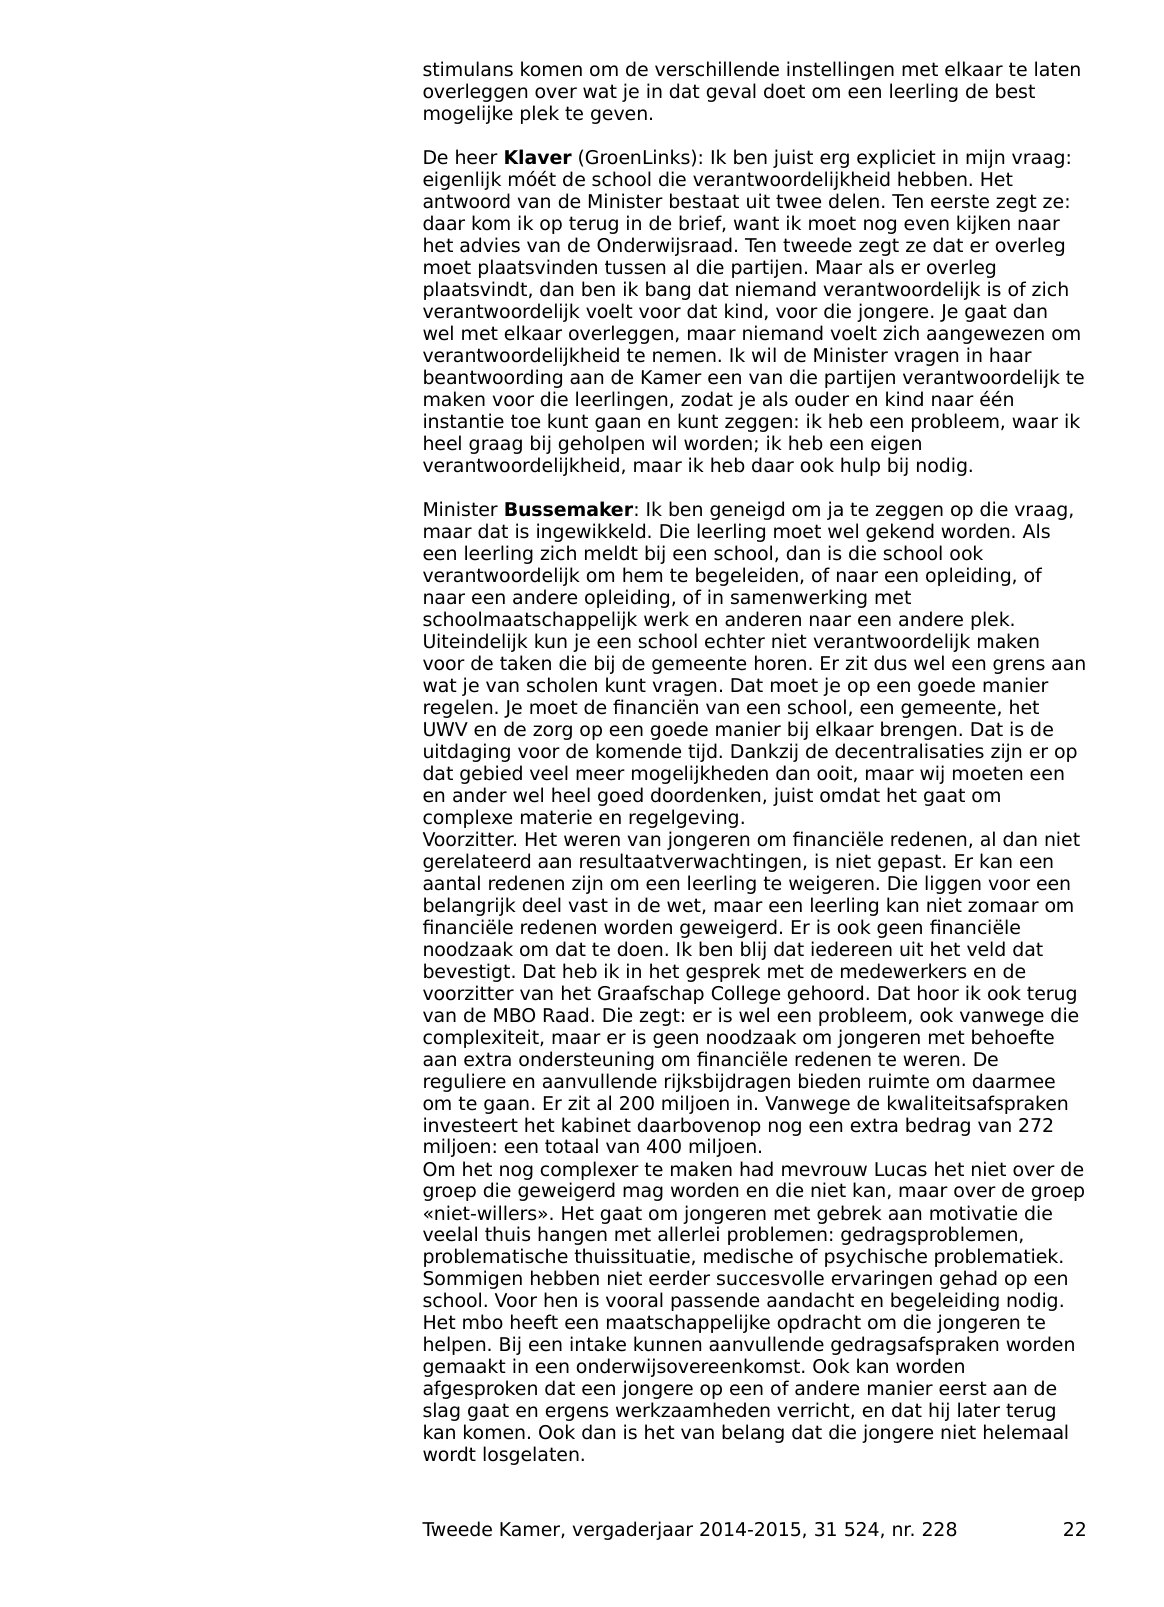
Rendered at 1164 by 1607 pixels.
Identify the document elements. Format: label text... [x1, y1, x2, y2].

text Minister Bussemaker: Ik ben geneigd om ja te zeggen op die vraag, maar dat is ingewikkeld. Die leerling moet wel gekend worden. Als een leerling zich meldt bij een school, dan is die school ook verantwoordelijk om hem te begeleiden, of naar een opleiding, of naar een andere opleiding, of in samenwerking met schoolmaatschappelijk werk en anderen naar een andere plek. Uiteindelijk kun je een school echter niet verantwoordelijk maken voor de taken die bij de gemeente horen. Er zit dus wel een grens aan wat je van scholen kunt vragen. Dat moet je op een goede manier regelen. Je moet de financiën van een school, een gemeente, het UWV en de zorg op een goede manier bij elkaar brengen. Dat is de uitdaging voor de komende tijd. Dankzij de decentralisaties zijn er op dat gebied veel meer mogelijkheden dan ooit, maar wij moeten een en ander wel heel goed doordenken, juist omdat het gaat om complexe materie en regelgeving. [422, 499, 1087, 829]
text Om het nog complexer te maken had mevrouw Lucas het niet over de groep die geweigerd mag worden en die niet kan, maar over de groep «niet-willers». Het gaat om jongeren met gebrek aan motivatie die veelal thuis hangen met allerlei problemen: gedragsproblemen, problematische thuissituatie, medische of psychische problematiek. Sommigen hebben niet eerder succesvolle ervaringen gehad op een school. Voor hen is vooral passende aandacht en begeleiding nodig. Het mbo heeft een maatschappelijke opdracht om die jongeren te helpen. Bij een intake kunnen aanvullende gedragsafspraken worden gemaakt in een onderwijsovereenkomst. Ook kan worden afgesproken dat een jongere op een of andere manier eerst aan de slag gaat en ergens werkzaamheden verricht, en dat hij later terug kan komen. Ook dan is het van belang dat die jongere niet helemaal wordt losgelaten. [422, 1158, 1087, 1466]
text stimulans komen om de verschillende instellingen met elkaar te laten overleggen over wat je in dat geval doet om een leerling de best mogelijke plek te geven. [422, 59, 1087, 125]
text Voorzitter. Het weren van jongeren om financiële redenen, al dan niet gerelateerd aan resultaatverwachtingen, is niet gepast. Er kan een aantal redenen zijn om een leerling te weigeren. Die liggen voor een belangrijk deel vast in de wet, maar een leerling kan niet zomaar om financiële redenen worden geweigerd. Er is ook geen financiële noodzaak om dat te doen. Ik ben blij dat iedereen uit het veld dat bevestigt. Dat heb ik in het gesprek met de medewerkers en de voorzitter van het Graafschap College gehoord. Dat hoor ik ook terug van de MBO Raad. Die zegt: er is wel een probleem, ook vanwege die complexiteit, maar er is geen noodzaak om jongeren met behoefte aan extra ondersteuning om financiële redenen te weren. De reguliere en aanvullende rijksbijdragen bieden ruimte om daarmee om te gaan. Er zit al 200 miljoen in. Vanwege de kwaliteitsafspraken investeert het kabinet daarbovenop nog een extra bedrag van 272 miljoen: een totaal van 400 miljoen. [422, 829, 1087, 1158]
text De heer Klaver (GroenLinks): Ik ben juist erg expliciet in mijn vraag: eigenlijk móét de school die verantwoordelijkheid hebben. Het antwoord van de Minister bestaat uit twee delen. Ten eerste zegt ze: daar kom ik op terug in de brief, want ik moet nog even kijken naar het advies van de Onderwijsraad. Ten tweede zegt ze dat er overleg moet plaatsvinden tussen al die partijen. Maar als er overleg plaatsvindt, dan ben ik bang dat niemand verantwoordelijk is of zich verantwoordelijk voelt voor dat kind, voor die jongere. Je gaat dan wel met elkaar overleggen, maar niemand voelt zich aangewezen om verantwoordelijkheid te nemen. Ik wil de Minister vragen in haar beantwoording aan de Kamer een van die partijen verantwoordelijk te maken voor die leerlingen, zodat je als ouder en kind naar één instantie toe kunt gaan en kunt zeggen: ik heb een probleem, waar ik heel graag bij geholpen wil worden; ik heb een eigen verantwoordelijkheid, maar ik heb daar ook hulp bij nodig. [422, 147, 1087, 477]
